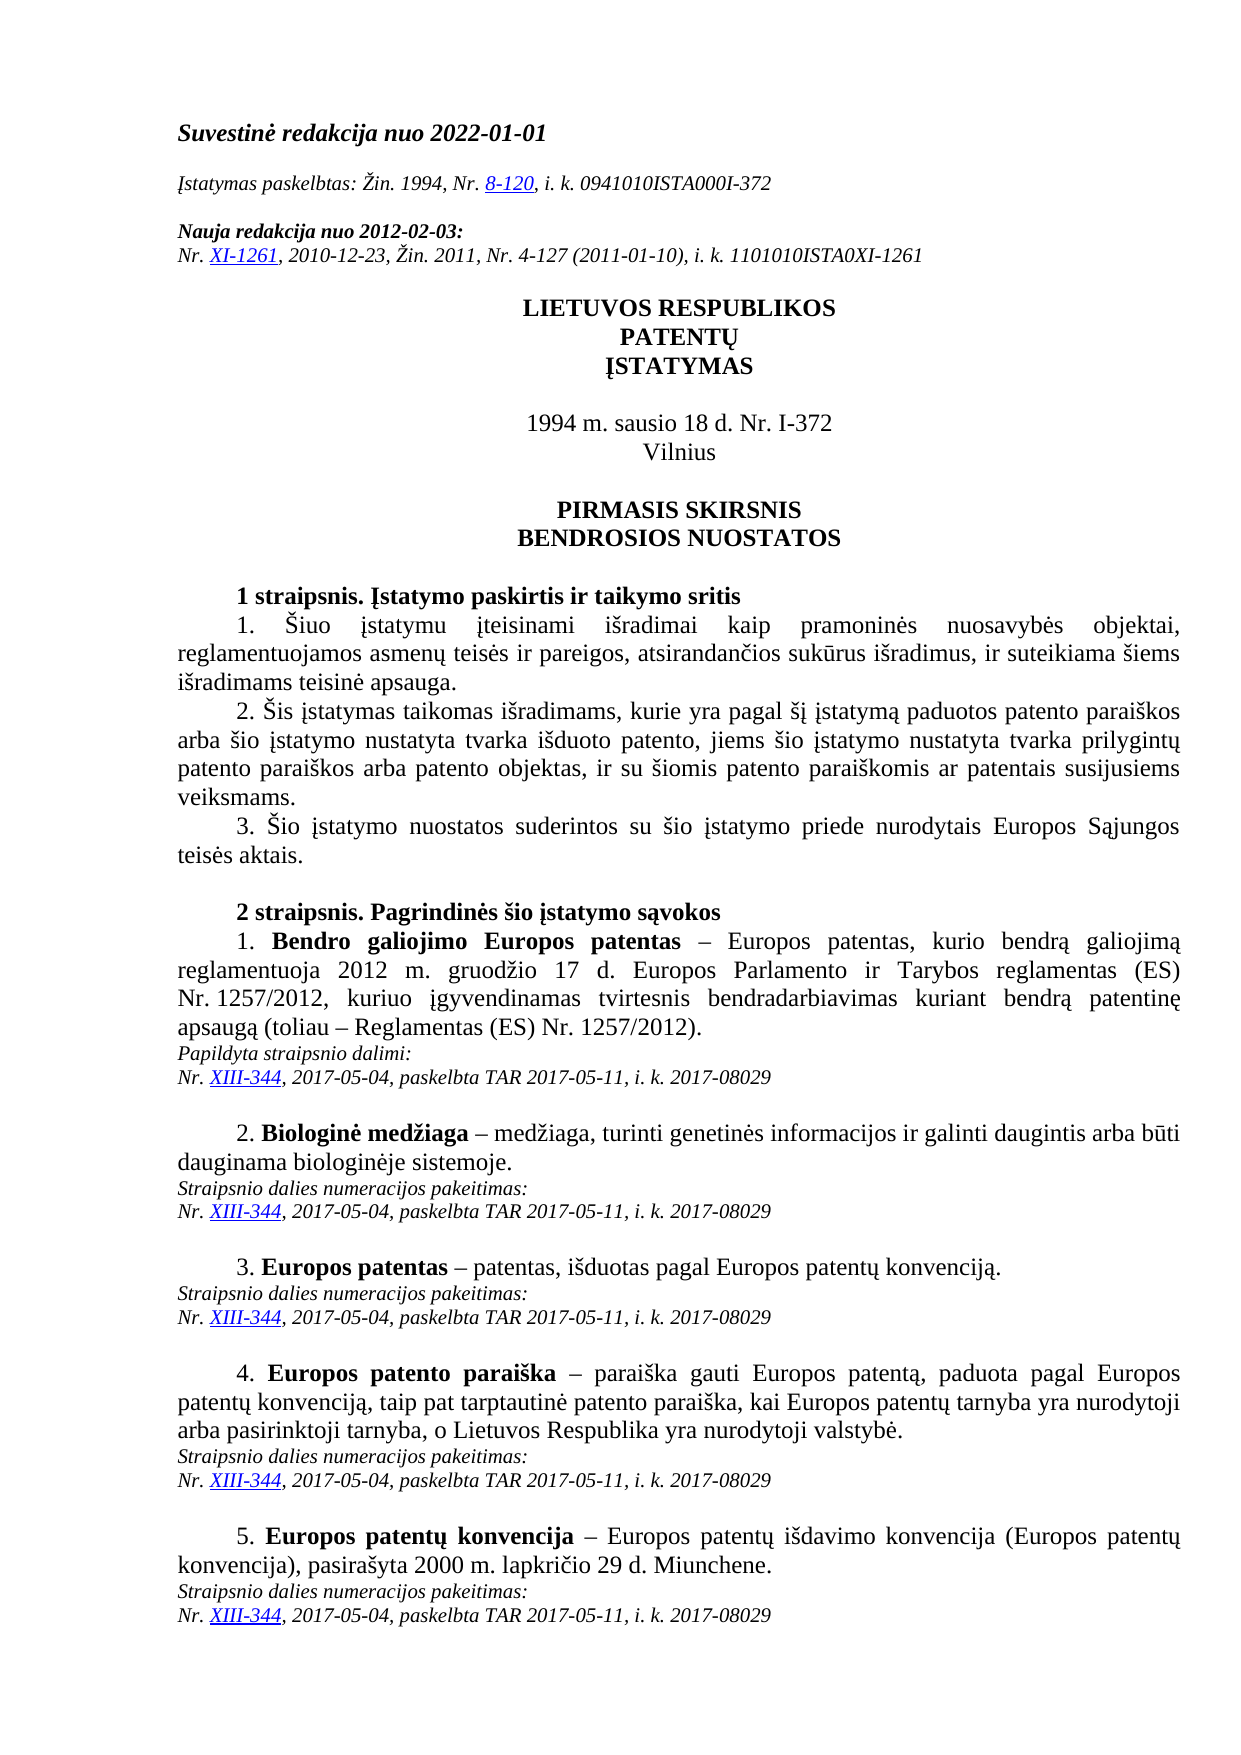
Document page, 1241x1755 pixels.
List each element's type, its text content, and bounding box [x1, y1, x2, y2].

text 1994 m. sausio 18 d. Nr. I-372 [177, 408, 1181, 437]
text 3. Europos patentas – patentas, išduotas pagal Europos patentų konvenciją. [177, 1252, 1181, 1281]
text Suvestinė redakcija nuo 2022-01-01 [177, 118, 1181, 147]
text Straipsnio dalies numeracijos pakeitimas: [177, 1444, 1181, 1468]
text Nr. XI-1261, 2010-12-23, Žin. 2011, Nr. 4-127 (2011-01-10), i. k. 1101010ISTA0XI-1261 [177, 243, 1181, 267]
text Nr. XIII-344, 2017-05-04, paskelbta TAR 2017-05-11, i. k. 2017-08029 [177, 1199, 1181, 1223]
text 1 straipsnis. Įstatymo paskirtis ir taikymo sritis [177, 581, 1181, 610]
text 5. Europos patentų konvencija – Europos patentų išdavimo konvencija (Europos patentų konvencija), pasirašyta 2000 m. lapkričio 29 d. Miunchene. [177, 1521, 1181, 1578]
text 2 straipsnis. Pagrindinės šio įstatymo sąvokos [177, 897, 1181, 926]
text 2. Šis įstatymas taikomas išradimams, kurie yra pagal šį įstatymą paduotos patento paraiškos arba šio įstatymo nustatyta tvarka išduoto patento, jiems šio įstatymo nustatyta tvarka prilygintų patento paraiškos arba patento objektas, ir su šiomis patento paraiškomis ar patentais susijusiems veiksmams. [177, 696, 1181, 811]
text Įstatymas paskelbtas: Žin. 1994, Nr. 8-120, i. k. 0941010ISTA000I-372 [177, 171, 1181, 195]
text Nr. XIII-344, 2017-05-04, paskelbta TAR 2017-05-11, i. k. 2017-08029 [177, 1603, 1181, 1627]
text BENDROSIOS NUOSTATOS [177, 523, 1181, 552]
text Straipsnio dalies numeracijos pakeitimas: [177, 1175, 1181, 1199]
text 4. Europos patento paraiška – paraiška gauti Europos patentą, paduota pagal Europos patentų konvenciją, taip pat tarptautinė patento paraiška, kai Europos patentų tarnyba yra nurodytoji arba pasirinktoji tarnyba, o Lietuvos Respublika yra nurodytoji valstybė. [177, 1358, 1181, 1444]
text Straipsnio dalies numeracijos pakeitimas: [177, 1578, 1181, 1603]
text Straipsnio dalies numeracijos pakeitimas: [177, 1281, 1181, 1305]
text 3. Šio įstatymo nuostatos suderintos su šio įstatymo priede nurodytais Europos Sąjungos teisės aktais. [177, 811, 1181, 868]
text LIETUVOS RESPUBLIKOS PATENTŲ ĮSTATYMAS [177, 293, 1181, 380]
text 1. Šiuo įstatymu įteisinami išradimai kaip pramoninės nuosavybės objektai, reglamentuojamos asmenų teisės ir pareigos, atsirandančios sukūrus išradimus, ir suteikiama šiems išradimams teisinė apsauga. [177, 610, 1181, 696]
text Nr. XIII-344, 2017-05-04, paskelbta TAR 2017-05-11, i. k. 2017-08029 [177, 1305, 1181, 1329]
text PIRMASIS SKIRSNIS [177, 495, 1181, 523]
text Nr. XIII-344, 2017-05-04, paskelbta TAR 2017-05-11, i. k. 2017-08029 [177, 1468, 1181, 1492]
text Nauja redakcija nuo 2012-02-03: [177, 219, 1181, 243]
text Papildyta straipsnio dalimi: [177, 1041, 1181, 1065]
text Nr. XIII-344, 2017-05-04, paskelbta TAR 2017-05-11, i. k. 2017-08029 [177, 1065, 1181, 1089]
text Vilnius [177, 437, 1181, 466]
text 2. Biologinė medžiaga – medžiaga, turinti genetinės informacijos ir galinti daugintis arba būti dauginama biologinėje sistemoje. [177, 1118, 1181, 1175]
text 1. Bendro galiojimo Europos patentas – Europos patentas, kurio bendrą galiojimą reglamentuoja 2012 m. gruodžio 17 d. Europos Parlamento ir Tarybos reglamentas (ES) Nr. 1257/2012, kuriuo įgyvendinamas tvirtesnis bendradarbiavimas kuriant bendrą patentinę apsaugą (toliau – Reglamentas (ES) Nr. 1257/2012). [177, 926, 1181, 1041]
